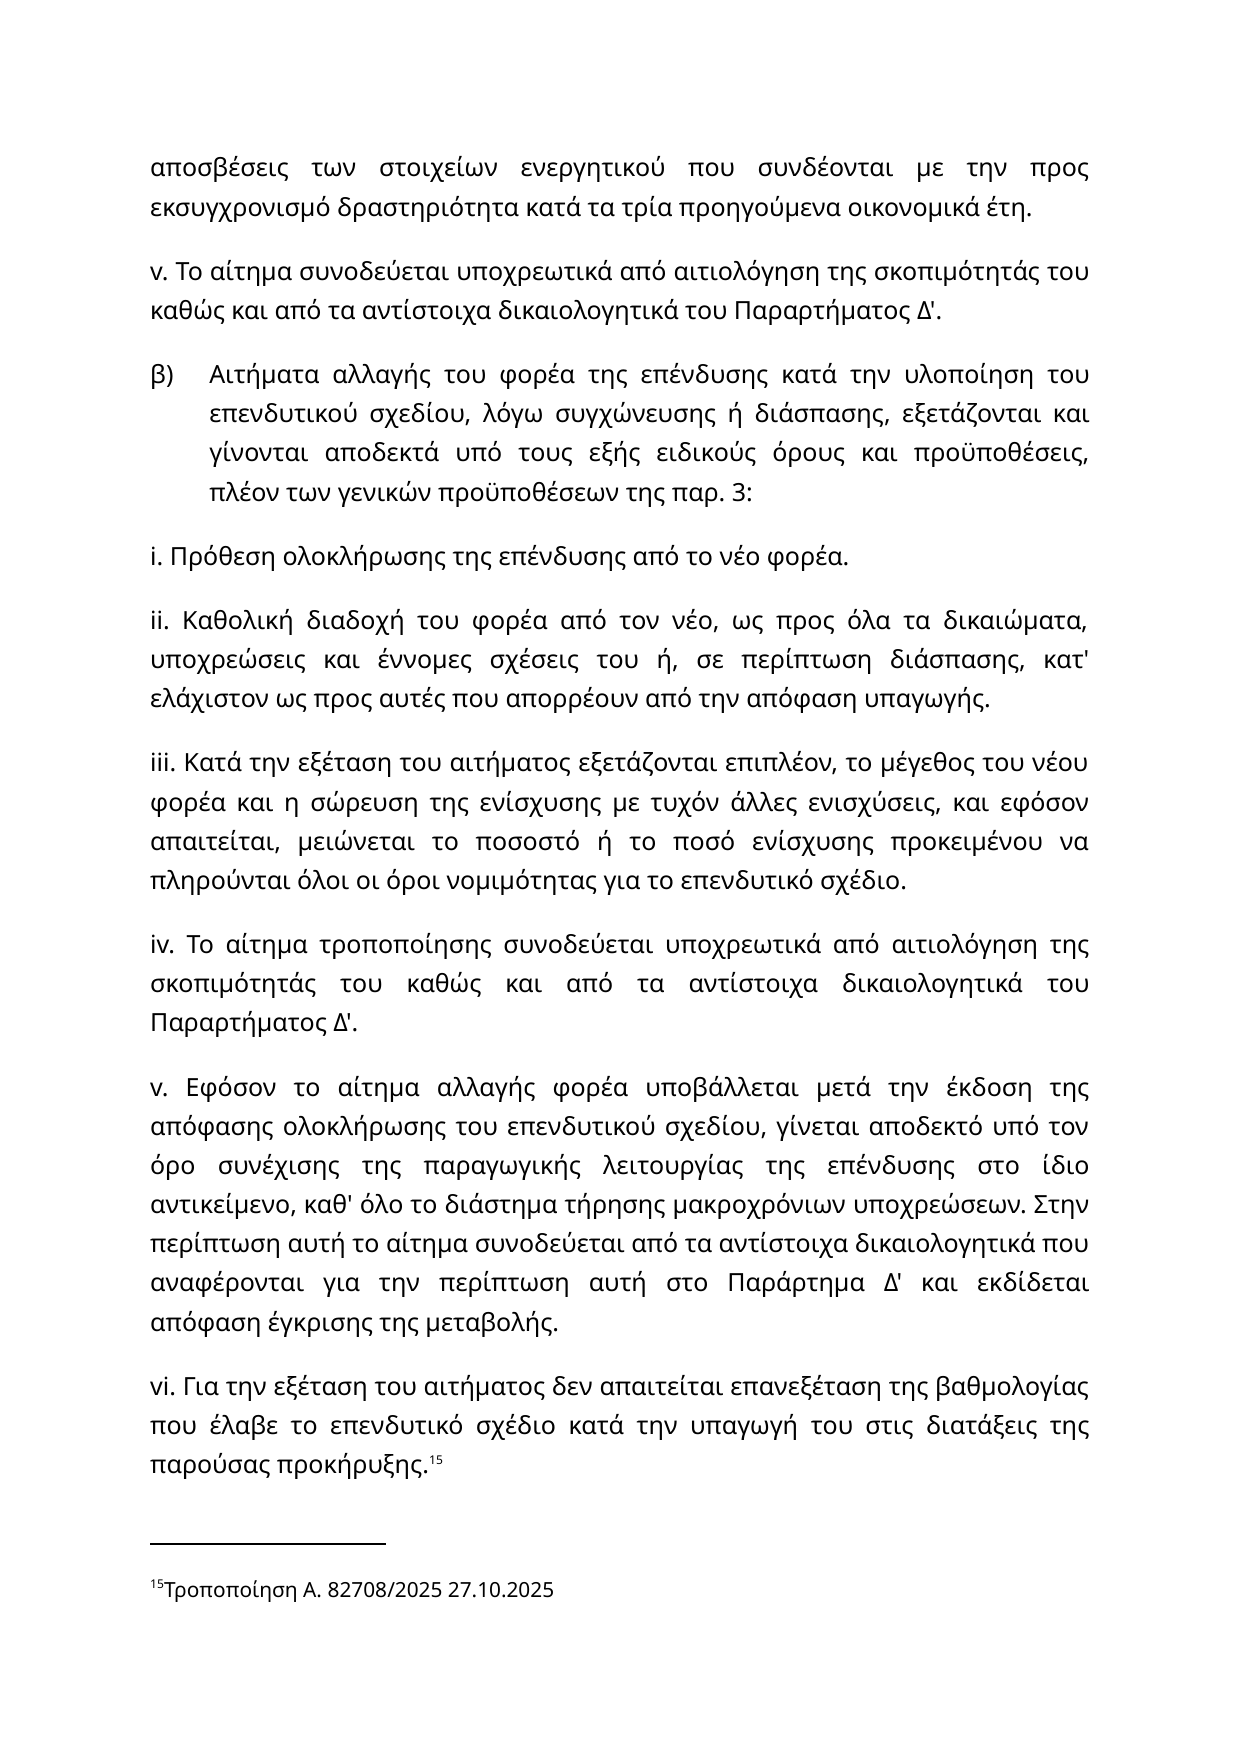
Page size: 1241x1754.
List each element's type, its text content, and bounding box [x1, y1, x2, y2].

text v. Το αίτημα συνοδεύεται υποχρεωτικά από αιτιολόγηση της σκοπιμότητάς του καθώς και από τα αντίστοιχα δικαιολογητικά του Παραρτήματος Δ'. [150, 253, 1090, 327]
text i. Πρόθεση ολοκλήρωσης της επένδυσης από το νέο φορέα. [150, 538, 1090, 572]
text v. Εφόσον το αίτημα αλλαγής φορέα υποβάλλεται μετά την έκδοση της απόφασης ολοκλήρωσης του επενδυτικού σχεδίου, γίνεται αποδεκτό υπό τον όρο συνέχισης της παραγωγικής λειτουργίας της επένδυσης στο ίδιο αντικείμενο, καθ' όλο το διάστημα τήρησης μακροχρόνιων υποχρεώσεων. Στην περίπτωση αυτή το αίτημα συνοδεύεται από τα αντίστοιχα δικαιολογητικά που αναφέρονται για την περίπτωση αυτή στο Παράρτημα Δ' και εκδίδεται απόφαση έγκρισης της μεταβολής. [150, 1069, 1090, 1338]
text αποσβέσεις των στοιχείων ενεργητικού που συνδέονται με την προς εκσυγχρονισμό δραστηριότητα κατά τα τρία προηγούμενα οικονομικά έτη. [150, 150, 1090, 223]
text iii. Κατά την εξέταση του αιτήματος εξετάζονται επιπλέον, το μέγεθος του νέου φορέα και η σώρευση της ενίσχυσης με τυχόν άλλες ενισχύσεις, και εφόσον απαιτείται, μειώνεται το ποσοστό ή το ποσό ενίσχυσης προκειμένου να πληρούνται όλοι οι όροι νομιμότητας για το επενδυτικό σχέδιο. [150, 745, 1090, 897]
list β) Αιτήματα αλλαγής του φορέα της επένδυσης κατά την υλοποίηση του επενδυτικού σχεδίου, λόγω συγχώνευσης ή διάσπασης, εξετάζονται και γίνονται αποδεκτά υπό τους εξής ειδικούς όρους και προϋποθέσεις, πλέον των γενικών προϋποθέσεων της παρ. 3: [150, 357, 1090, 508]
text Τροποποίηση A. 82708/2025 27.10.2025 [150, 1576, 1090, 1604]
text iv. Το αίτημα τροποποίησης συνοδεύεται υποχρεωτικά από αιτιολόγηση της σκοπιμότητάς του καθώς και από τα αντίστοιχα δικαιολογητικά του Παραρτήματος Δ'. [150, 927, 1090, 1039]
text vi. Για την εξέταση του αιτήματος δεν απαιτείται επανεξέταση της βαθμολογίας που έλαβε το επενδυτικό σχέδιο κατά την υπαγωγή του στις διατάξεις της παρούσας προκήρυξης. [150, 1368, 1090, 1481]
text ii. Καθολική διαδοχή του φορέα από τον νέο, ως προς όλα τα δικαιώματα, υποχρεώσεις και έννομες σχέσεις του ή, σε περίπτωση διάσπασης, κατ' ελάχιστον ως προς αυτές που απορρέουν από την απόφαση υπαγωγής. [150, 602, 1090, 715]
